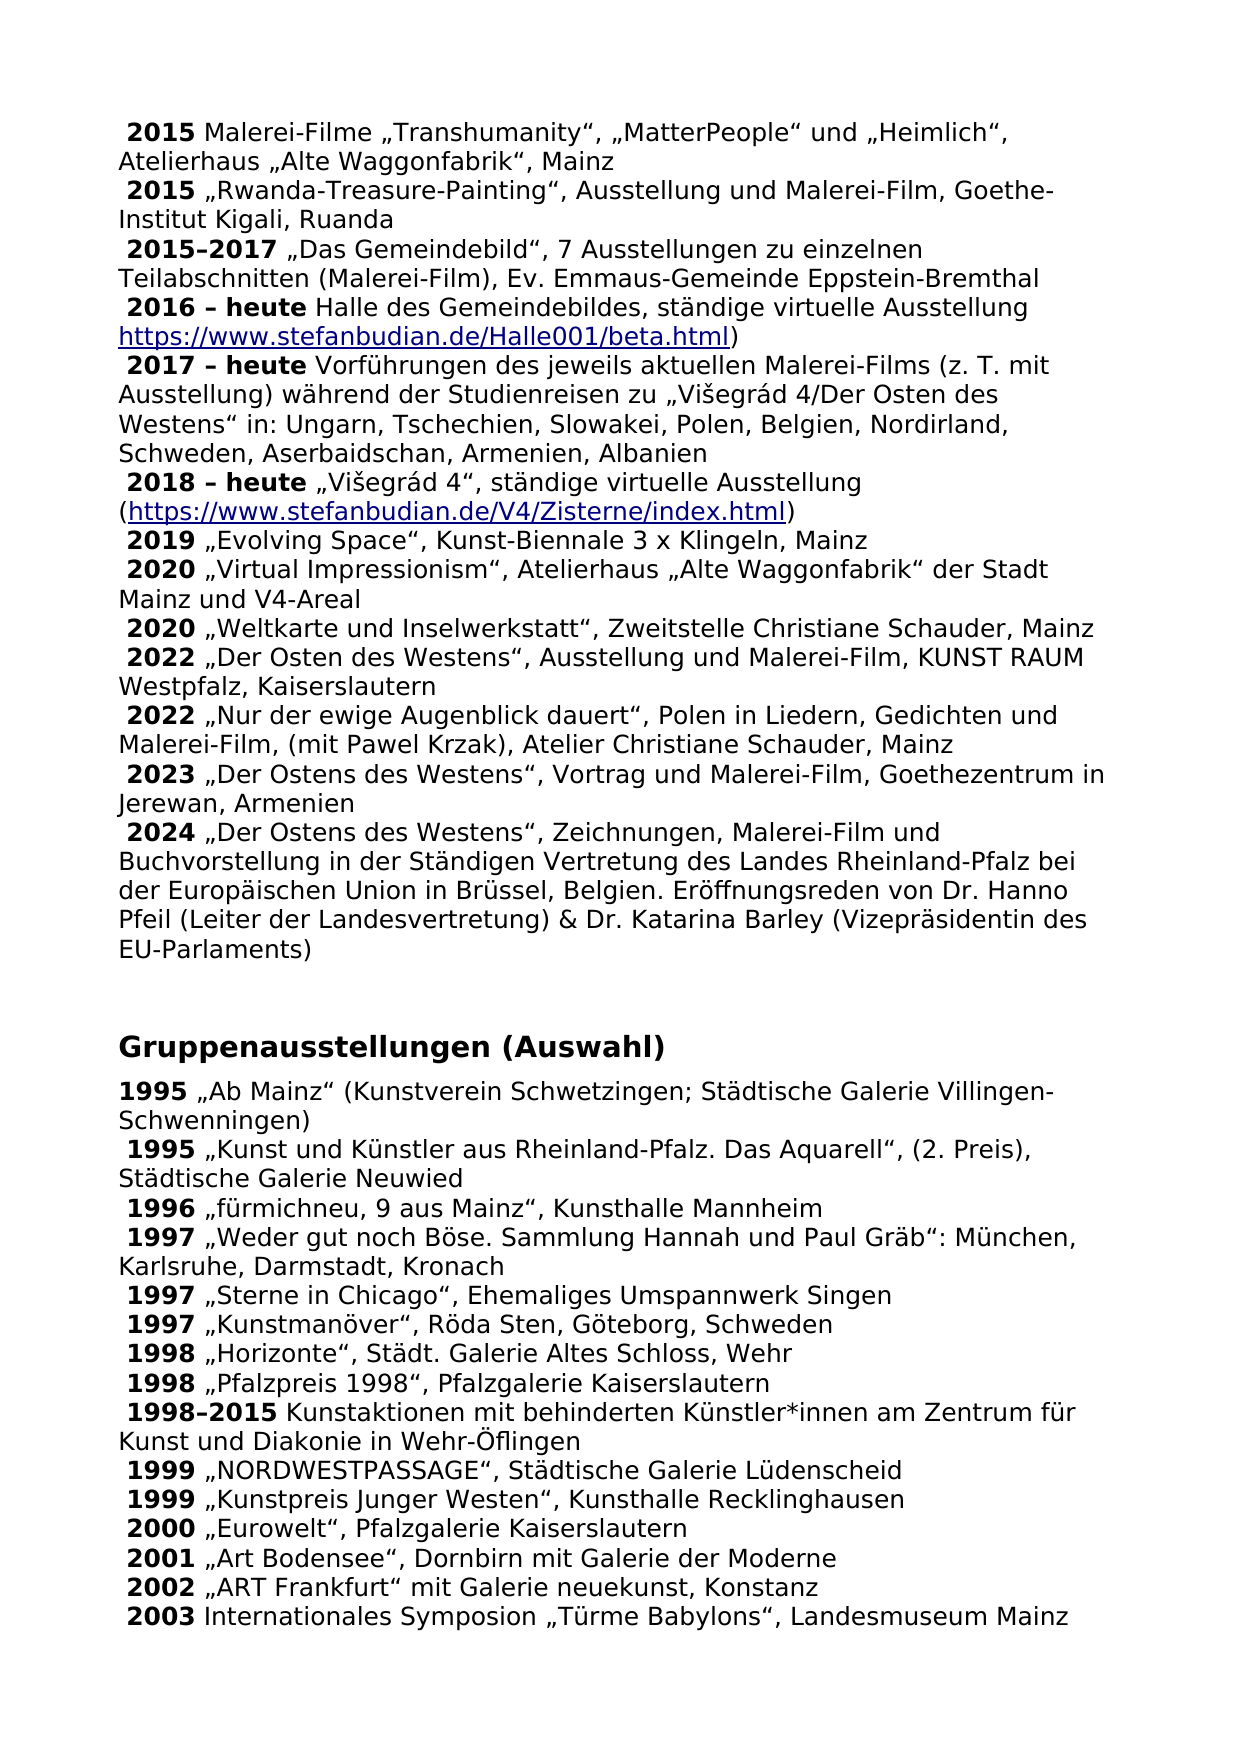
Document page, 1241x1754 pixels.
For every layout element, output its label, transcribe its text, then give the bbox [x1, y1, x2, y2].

text 2015 Malerei-Filme „Transhumanity“, „MatterPeople“ und „Heimlich“, Atelierhaus „Alte Waggonfabrik“, Mainz 2015 „Rwanda-Treasure-Painting“, Ausstellung und Malerei-Film, Goethe-Institut Kigali, Ruanda 2015–2017 „Das Gemeindebild“, 7 Ausstellungen zu einzelnen Teilabschnitten (Malerei-Film), Ev. Emmaus-Gemeinde Eppstein-Bremthal 2016 – heute Halle des Gemeindebildes, ständige virtuelle Ausstellung https://www.stefanbudian.de/Halle001/beta.html) 2017 – heute Vorführungen des jeweils aktuellen Malerei-Films (z. T. mit Ausstellung) während der Studienreisen zu „Višegrád 4/Der Osten des Westens“ in: Ungarn, Tschechien, Slowakei, Polen, Belgien, Nordirland, Schweden, Aserbaidschan, Armenien, Albanien 2018 – heute „Višegrád 4“, ständige virtuelle Ausstellung (https://www.stefanbudian.de/V4/Zisterne/index.html) 2019 „Evolving Space“, Kunst-Biennale 3 x Klingeln, Mainz 2020 „Virtual Impressionism“, Atelierhaus „Alte Waggonfabrik“ der Stadt Mainz und V4-Areal 2020 „Weltkarte und Inselwerkstatt“, Zweitstelle Christiane Schauder, Mainz 2022 „Der Osten des Westens“, Ausstellung und Malerei-Film, KUNST RAUM Westpfalz, Kaiserslautern 2022 „Nur der ewige Augenblick dauert“, Polen in Liedern, Gedichten und Malerei-Film, (mit Pawel Krzak), Atelier Christiane Schauder, Mainz 2023 „Der Ostens des Westens“, Vortrag und Malerei-Film, Goethezentrum in Jerewan, Armenien 2024 „Der Ostens des Westens“, Zeichnungen, Malerei-Film und Buchvorstellung in der Ständigen Vertretung des Landes Rheinland-Pfalz bei der Europäischen Union in Brüssel, Belgien. Eröffnungsreden von Dr. Hanno Pfeil (Leiter der Landesvertretung) & Dr. Katarina Barley (Vizepräsidentin des EU-Parlaments) [118, 118, 1122, 993]
text 1995 „Ab Mainz“ (Kunstverein Schwetzingen; Städtische Galerie Villingen-Schwenningen) 1995 „Kunst und Künstler aus Rheinland-Pfalz. Das Aquarell“, (2. Preis), Städtische Galerie Neuwied 1996 „fürmichneu, 9 aus Mainz“, Kunsthalle Mannheim 1997 „Weder gut noch Böse. Sammlung Hannah und Paul Gräb“: München, Karlsruhe, Darmstadt, Kronach 1997 „Sterne in Chicago“, Ehemaliges Umspannwerk Singen 1997 „Kunstmanöver“, Röda Sten, Göteborg, Schweden 1998 „Horizonte“, Städt. Galerie Altes Schloss, Wehr 1998 „Pfalzpreis 1998“, Pfalzgalerie Kaiserslautern 1998–2015 Kunstaktionen mit behinderten Künstler*innen am Zentrum für Kunst und Diakonie in Wehr-Öflingen 1999 „NORDWESTPASSAGE“, Städtische Galerie Lüdenscheid 1999 „Kunstpreis Junger Westen“, Kunsthalle Recklinghausen 2000 „Eurowelt“, Pfalzgalerie Kaiserslautern 2001 „Art Bodensee“, Dornbirn mit Galerie der Moderne 2002 „ART Frankfurt“ mit Galerie neuekunst, Konstanz 2003 Internationales Symposion „Türme Babylons“, Landesmuseum Mainz [118, 1077, 1122, 1631]
subtitle Gruppenausstellungen (Auswahl) [118, 1031, 1122, 1064]
